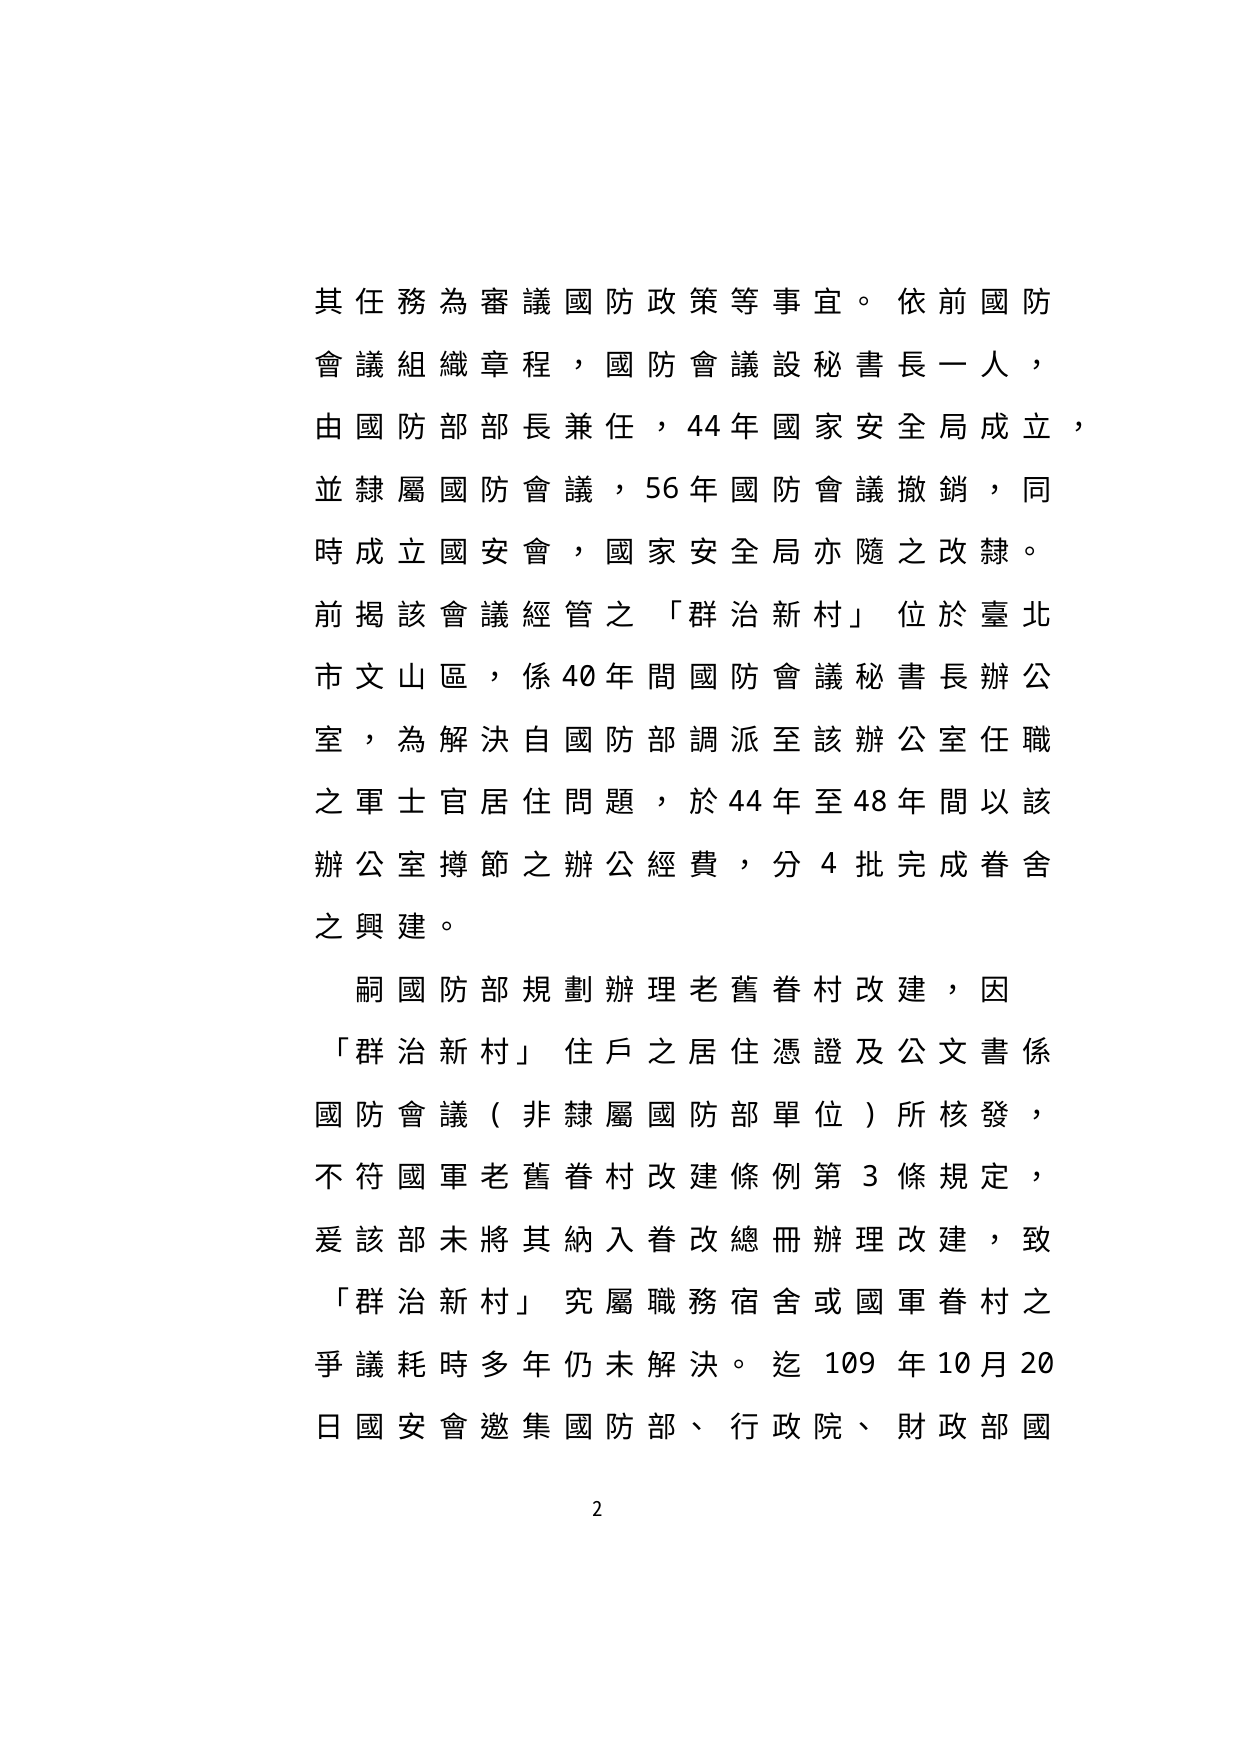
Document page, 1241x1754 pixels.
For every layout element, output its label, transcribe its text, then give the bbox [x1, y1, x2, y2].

text 國安會之前身為國防會議，成立於41年，其任務為審議國防政策等事宜。依前國防會議組織章程，國防會議設秘書長一人，由國防部部長兼任，44年國家安全局成立，並隸屬國防會議，56年國防會議撤銷，同時成立國安會，國家安全局亦隨之改隸。前揭該會議經管之「群治新村」位於臺北市文山區，係40年間國防會議秘書長辦公室，為解決自國防部調派至該辦公室任職之軍士官居住問題，於44年至48年間以該辦公室撙節之辦公經費，分4批完成眷舍之興建。 [271, 258, 1058, 946]
text 嗣國防部規劃辦理老舊眷村改建，因「群治新村」住戶之居住憑證及公文書係國防會議(非隸屬國防部單位)所核發，不符國軍老舊眷村改建條例第3條規定，爰該部未將其納入眷改總冊辦理改建，致「群治新村」究屬職務宿舍或國軍眷村之爭議耗時多年仍未解決。迄109年10月20日國安會邀集國防部、行政院、財政部國 [271, 946, 1058, 1446]
